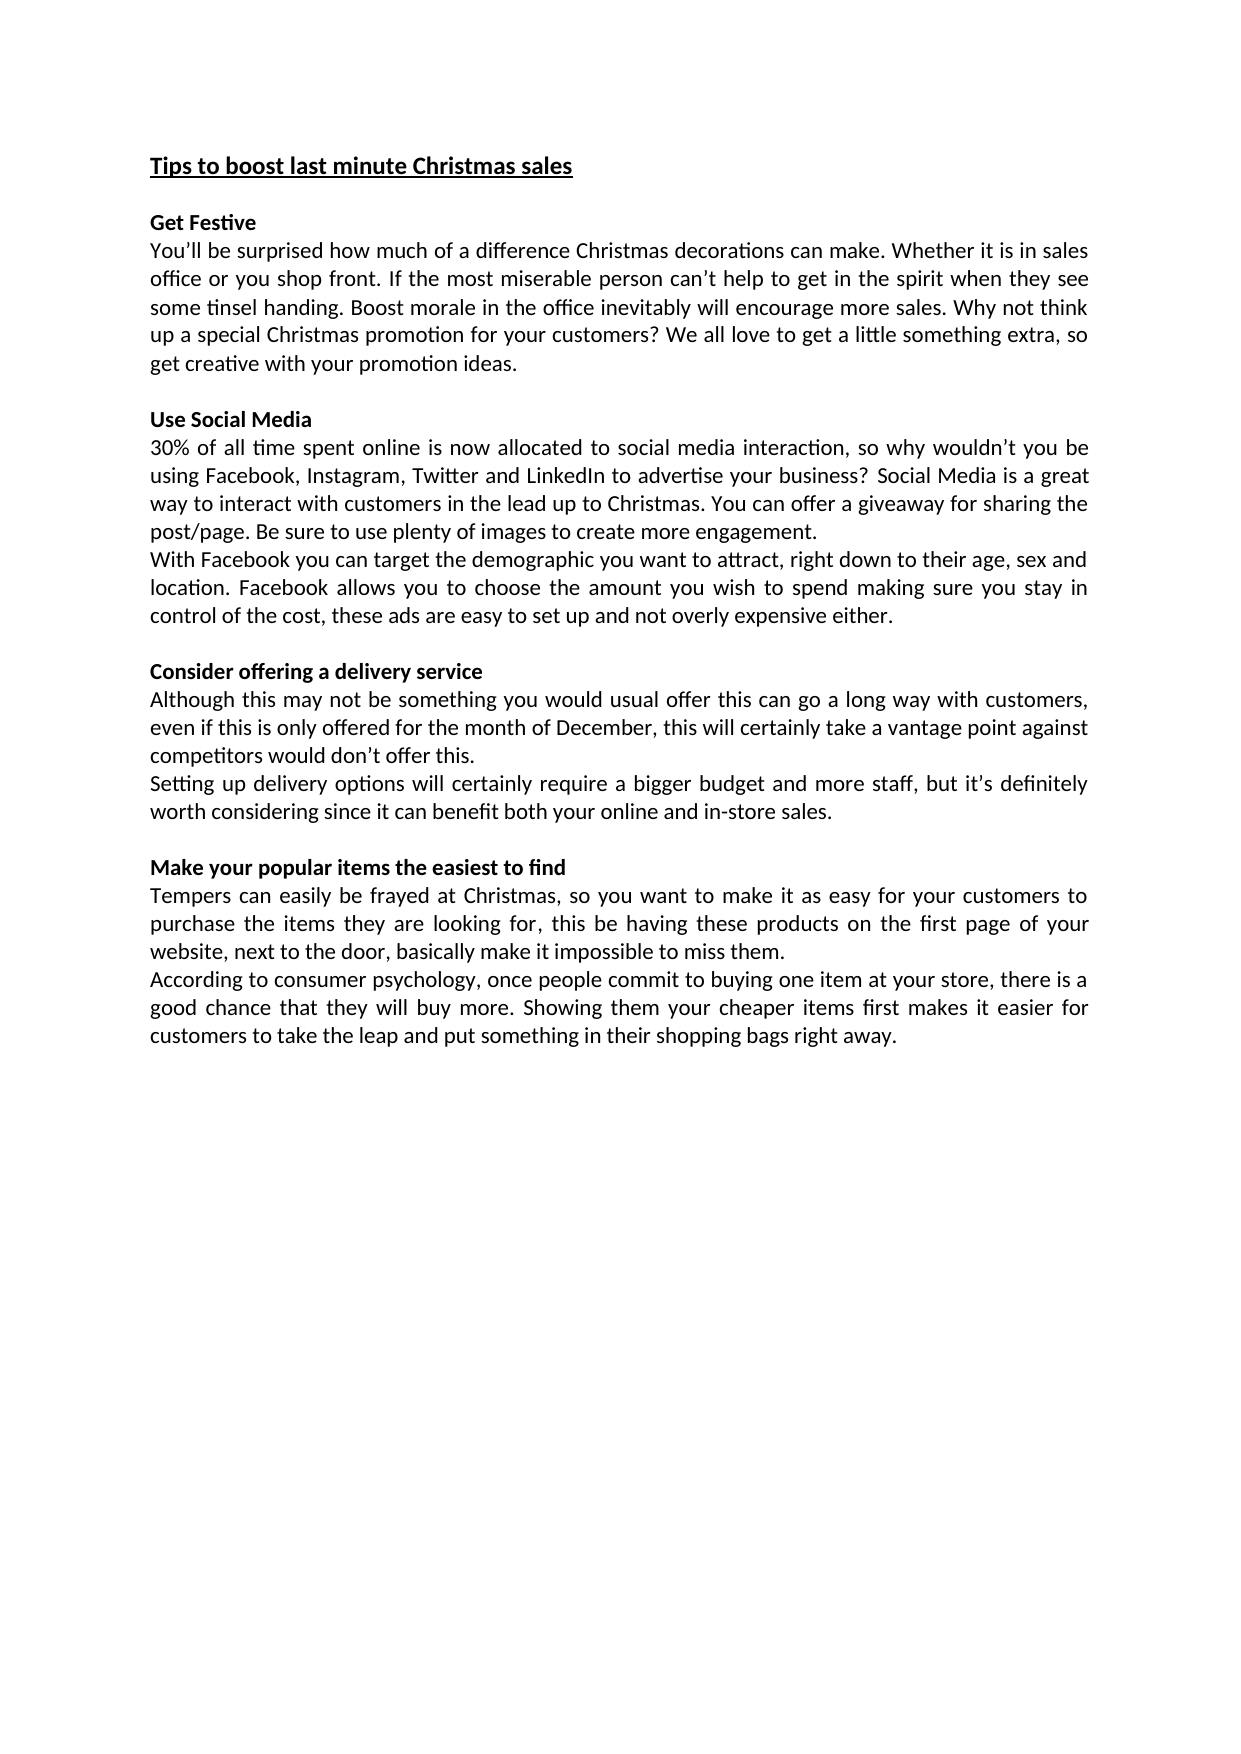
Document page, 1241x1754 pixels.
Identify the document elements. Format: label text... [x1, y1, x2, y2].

text Make your popular items the easiest to find [150, 853, 1090, 881]
text Use Social Media [150, 405, 1090, 433]
text You’ll be surprised how much of a difference Christmas decorations can make. Whether it is in sales office or you shop front. If the most miserable person can’t help to get in the spirit when they see some tinsel handing. Boost morale in the office inevitably will encourage more sales. Why not think up a special Christmas promotion for your customers? We all love to get a little something extra, so get creative with your promotion ideas. [150, 237, 1090, 377]
text 30% of all time spent online is now allocated to social media interaction, so why wouldn’t you be using Facebook, Instagram, Twitter and LinkedIn to advertise your business? Social Media is a great way to interact with customers in the lead up to Christmas. You can offer a giveaway for sharing the post/page. Be sure to use plenty of images to create more engagement. [150, 433, 1090, 545]
text Tempers can easily be frayed at Christmas, so you want to make it as easy for your customers to purchase the items they are looking for, this be having these products on the first page of your website, next to the door, basically make it impossible to miss them. [150, 881, 1090, 965]
text Although this may not be something you would usual offer this can go a long way with customers, even if this is only offered for the month of December, this will certainly take a vantage point against competitors would don’t offer this. [150, 685, 1090, 769]
text Consider offering a delivery service [150, 657, 1090, 685]
text Setting up delivery options will certainly require a bigger budget and more staff, but it’s definitely worth considering since it can benefit both your online and in-store sales. [150, 769, 1090, 825]
text Get Festive [150, 208, 1090, 237]
text With Facebook you can target the demographic you want to attract, right down to their age, sex and location. Facebook allows you to choose the amount you wish to spend making sure you stay in control of the cost, these ads are easy to set up and not overly expensive either. [150, 545, 1090, 629]
text According to consumer psychology, once people commit to buying one item at your store, there is a good chance that they will buy more. Showing them your cheaper items first makes it easier for customers to take the leap and put something in their shopping bags right away. [150, 965, 1090, 1049]
text Tips to boost last minute Christmas sales [150, 150, 1090, 181]
